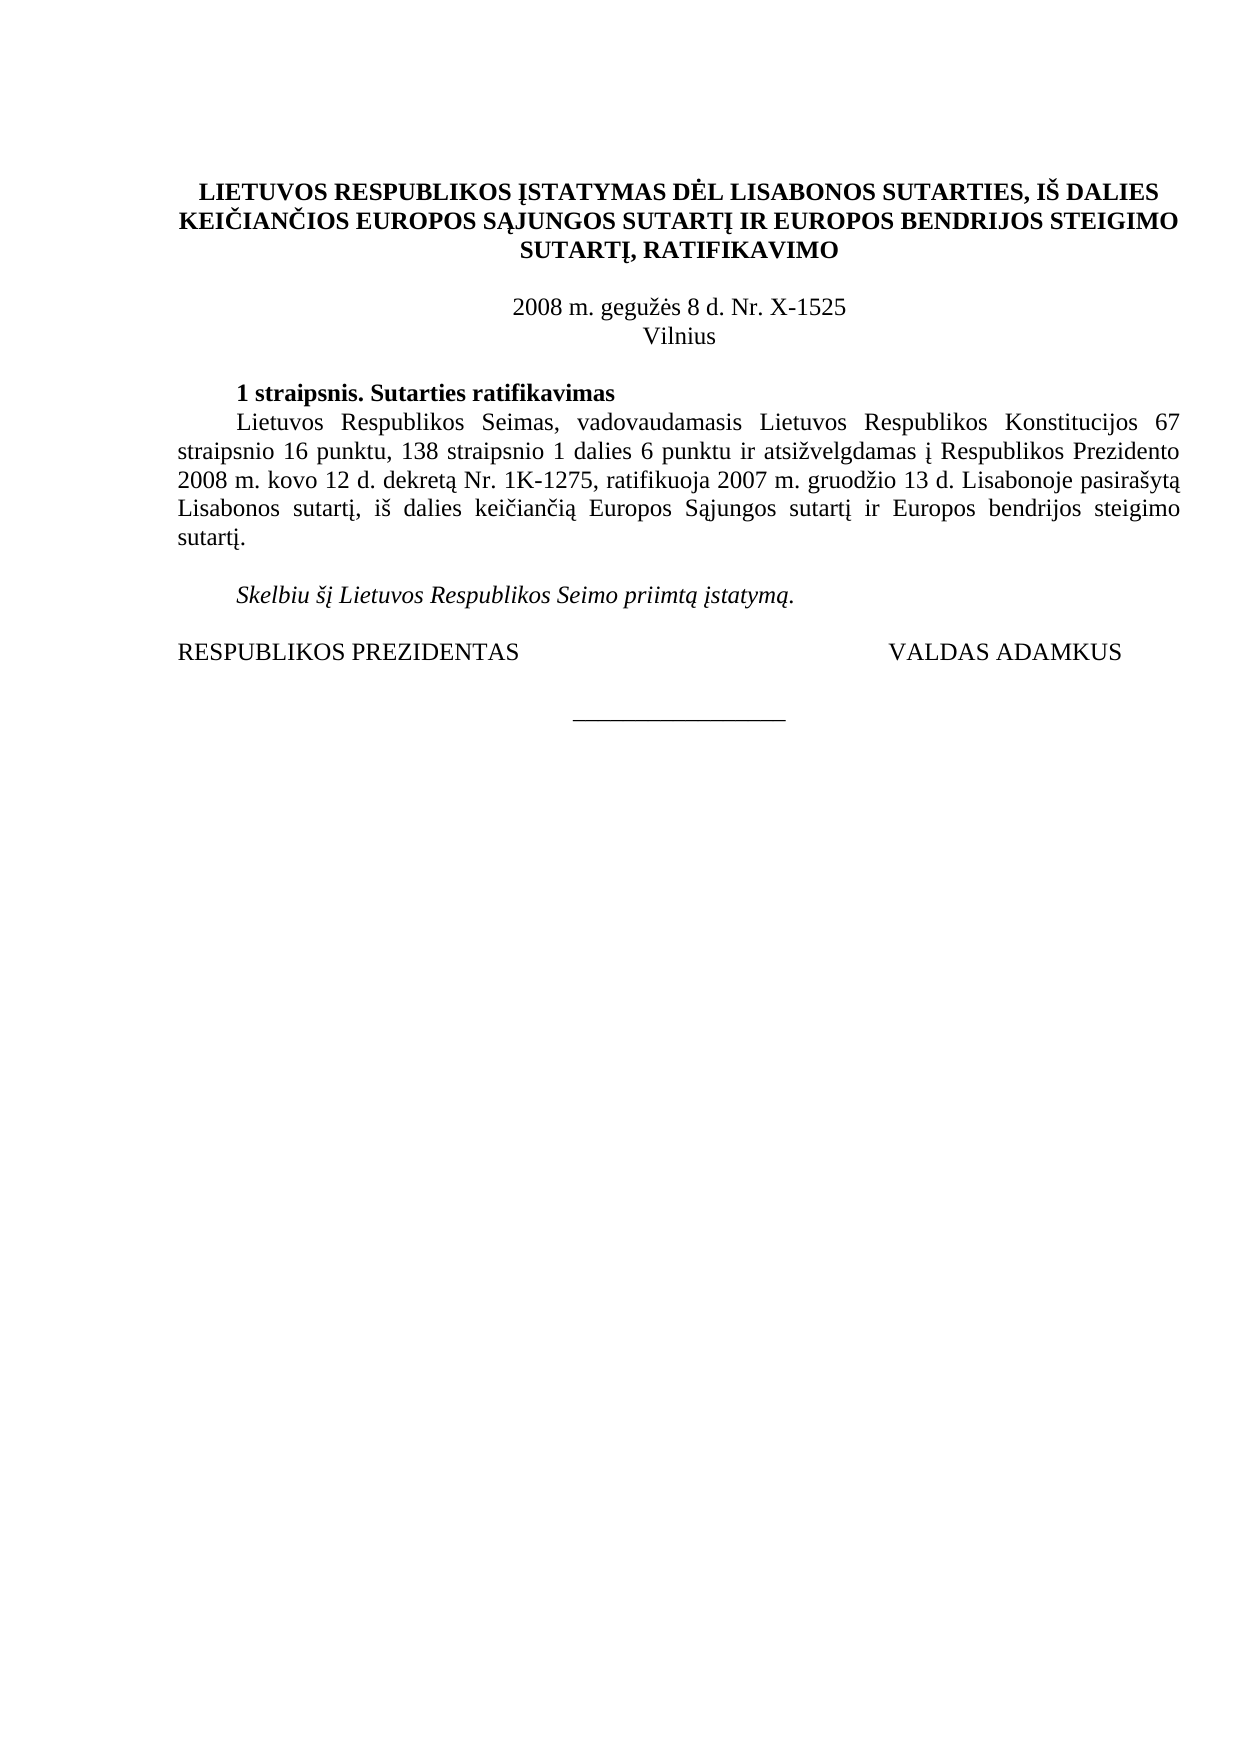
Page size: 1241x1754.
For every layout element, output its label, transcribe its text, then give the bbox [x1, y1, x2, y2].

text 1 straipsnis. Sutarties ratifikavimas [177, 378, 1181, 407]
text Skelbiu šį Lietuvos Respublikos Seimo priimtą įstatymą. [177, 580, 1181, 608]
text _________________ [177, 695, 1181, 723]
text LIETUVOS RESPUBLIKOS ĮSTATYMAS DĖL LISABONOS SUTARTIES, IŠ DALIES KEIČIANČIOS EUROPOS SĄJUNGOS SUTARTĮ IR EUROPOS BENDRIJOS STEIGIMO SUTARTĮ, RATIFIKAVIMO [177, 177, 1181, 263]
text Lietuvos Respublikos Seimas, vadovaudamasis Lietuvos Respublikos Konstitucijos 67 straipsnio 16 punktu, 138 straipsnio 1 dalies 6 punktu ir atsižvelgdamas į Respublikos Prezidento 2008 m. kovo 12 d. dekretą Nr. 1K-1275, ratifikuoja 2007 m. gruodžio 13 d. Lisabonoje pasirašytą Lisabonos sutartį, iš dalies keičiančią Europos Sąjungos sutartį ir Europos bendrijos steigimo sutartį. [177, 407, 1181, 551]
text RESPUBLIKOS PREZIDENTAS VALDAS ADAMKUS [177, 637, 1181, 666]
text Vilnius [177, 321, 1181, 350]
text 2008 m. gegužės 8 d. Nr. X-1525 [177, 292, 1181, 321]
